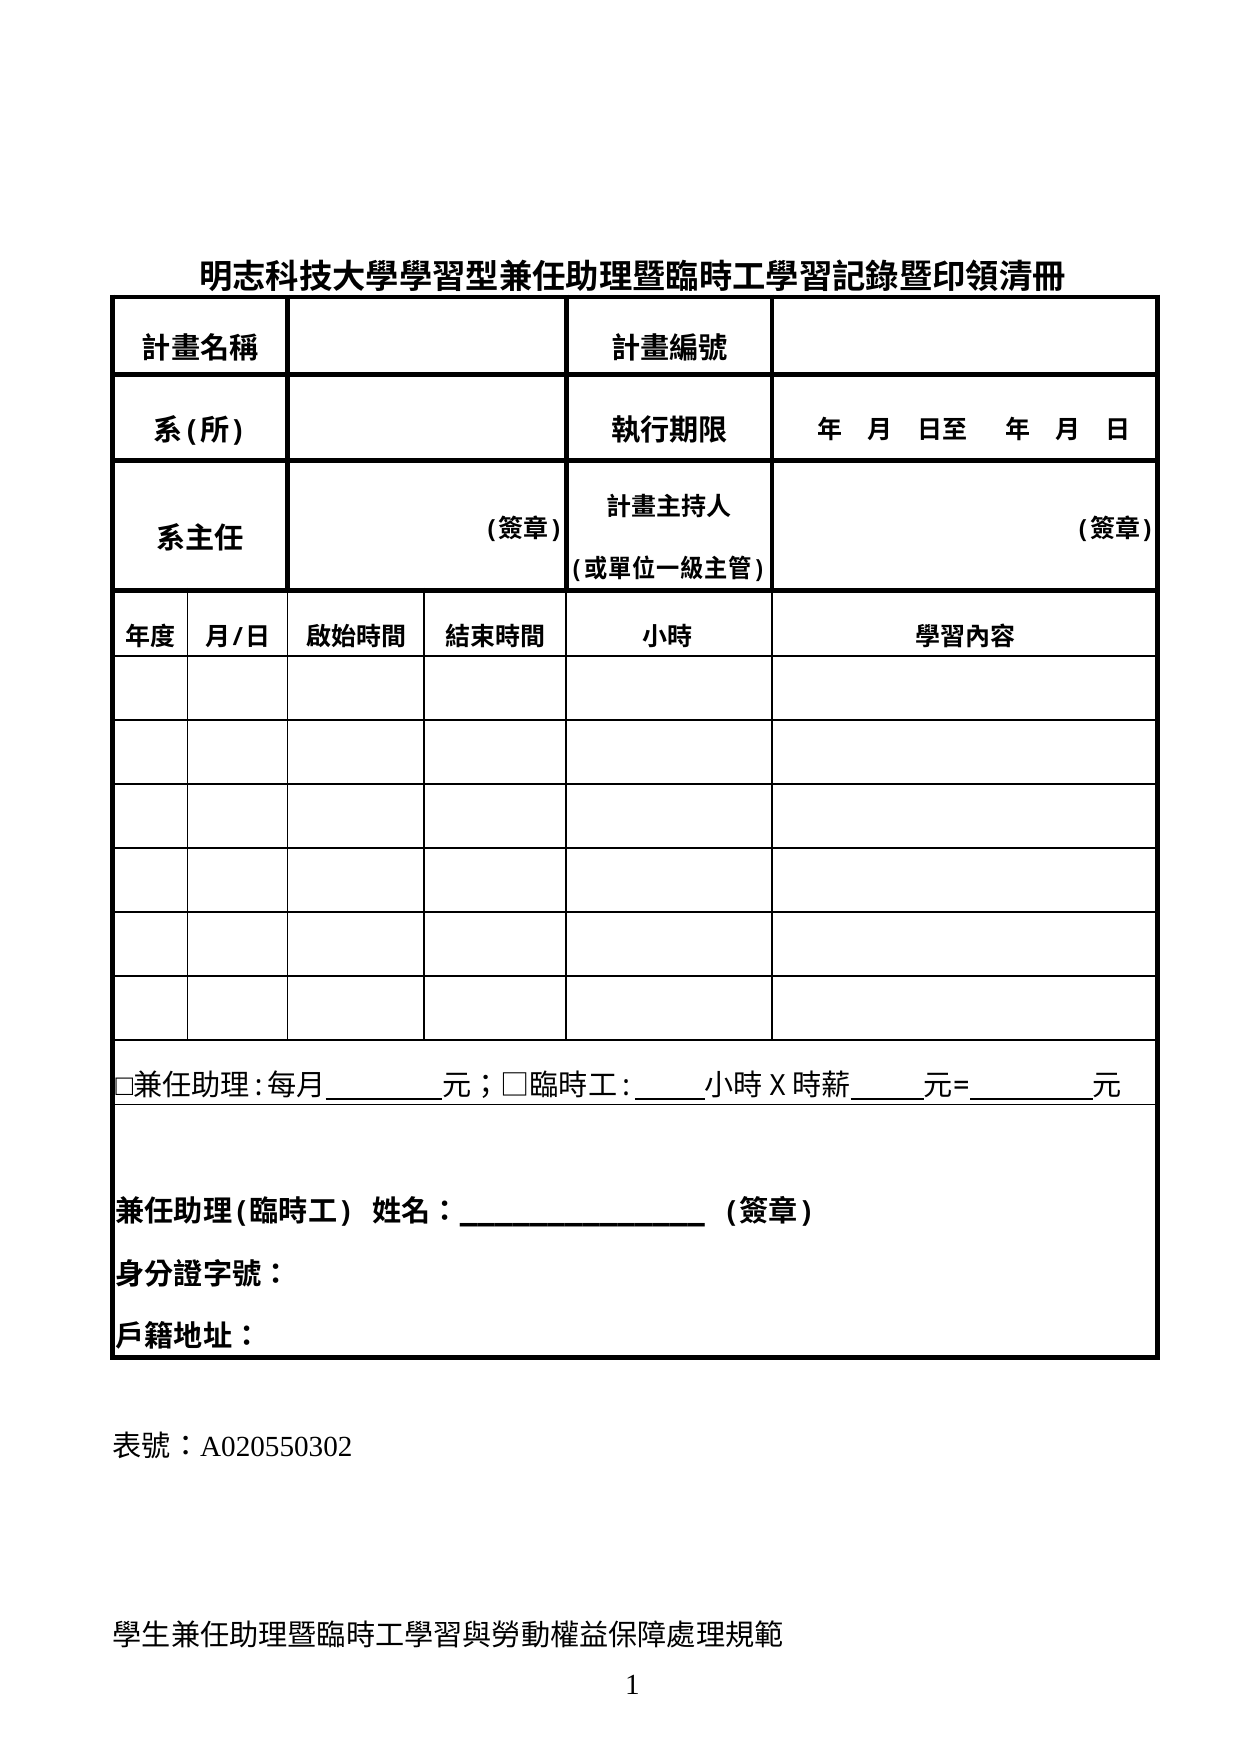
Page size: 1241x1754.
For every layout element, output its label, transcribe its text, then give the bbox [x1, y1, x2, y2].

table_cell [773, 785, 1155, 847]
table_header [774, 299, 1155, 372]
table_cell 年度 [115, 593, 187, 655]
table_cell [288, 785, 423, 847]
table_cell [188, 913, 287, 975]
table_cell [425, 849, 565, 911]
table_cell [567, 977, 771, 1039]
table_cell [425, 721, 565, 783]
table_cell [773, 721, 1155, 783]
table_cell [115, 721, 187, 783]
table_cell 年 月 日至 年 月 日 [774, 377, 1155, 458]
table_cell [425, 977, 565, 1039]
table_cell [773, 977, 1155, 1039]
table_cell [290, 377, 564, 458]
table_cell [567, 913, 771, 975]
text 表號：A020550302 [112, 1422, 1152, 1464]
table_cell [115, 785, 187, 847]
table_cell [188, 849, 287, 911]
table_cell 結束時間 [425, 593, 565, 655]
table_header [290, 299, 564, 372]
table_cell [188, 977, 287, 1039]
table_cell □兼任助理:每月 元；□臨時工: 小時X時薪 元= 元 [115, 1041, 1155, 1103]
table_cell 兼任助理(臨時工) 姓名：______________ (簽章) 身分證字號： 戶籍地址： [115, 1105, 1155, 1355]
table_cell [188, 785, 287, 847]
table_cell [115, 913, 187, 975]
table_cell [288, 849, 423, 911]
table_cell [567, 657, 771, 719]
table_cell 執行期限 [569, 377, 770, 458]
table_cell [773, 657, 1155, 719]
text 明志科技大學學習型兼任助理暨臨時工學習記錄暨印領清冊 [112, 232, 1152, 294]
table_cell [425, 785, 565, 847]
table_cell [115, 977, 187, 1039]
table_cell [288, 977, 423, 1039]
table_cell 系主任 [115, 463, 285, 588]
table_cell [425, 657, 565, 719]
table_cell [773, 913, 1155, 975]
table_cell 學習內容 [773, 593, 1155, 655]
table_cell [288, 913, 423, 975]
table_cell [115, 657, 187, 719]
table_cell [567, 785, 771, 847]
table_cell [288, 721, 423, 783]
table_cell [188, 721, 287, 783]
table_header 計畫名稱 [115, 299, 285, 372]
table_cell 系(所) [115, 377, 285, 458]
table_cell [567, 849, 771, 911]
table_cell [288, 657, 423, 719]
table_header 計畫編號 [569, 299, 770, 372]
table_cell [773, 849, 1155, 911]
table_cell (簽章) [774, 463, 1155, 588]
table_cell [115, 849, 187, 911]
table_cell [188, 657, 287, 719]
table_cell (簽章) [290, 463, 564, 588]
table_cell [425, 913, 565, 975]
table_cell 啟始時間 [288, 593, 423, 655]
table_cell [567, 721, 771, 783]
table_cell 月/日 [188, 593, 287, 655]
table_cell 小時 [567, 593, 771, 655]
table_cell 計畫主持人 (或單位一級主管) [569, 463, 770, 588]
